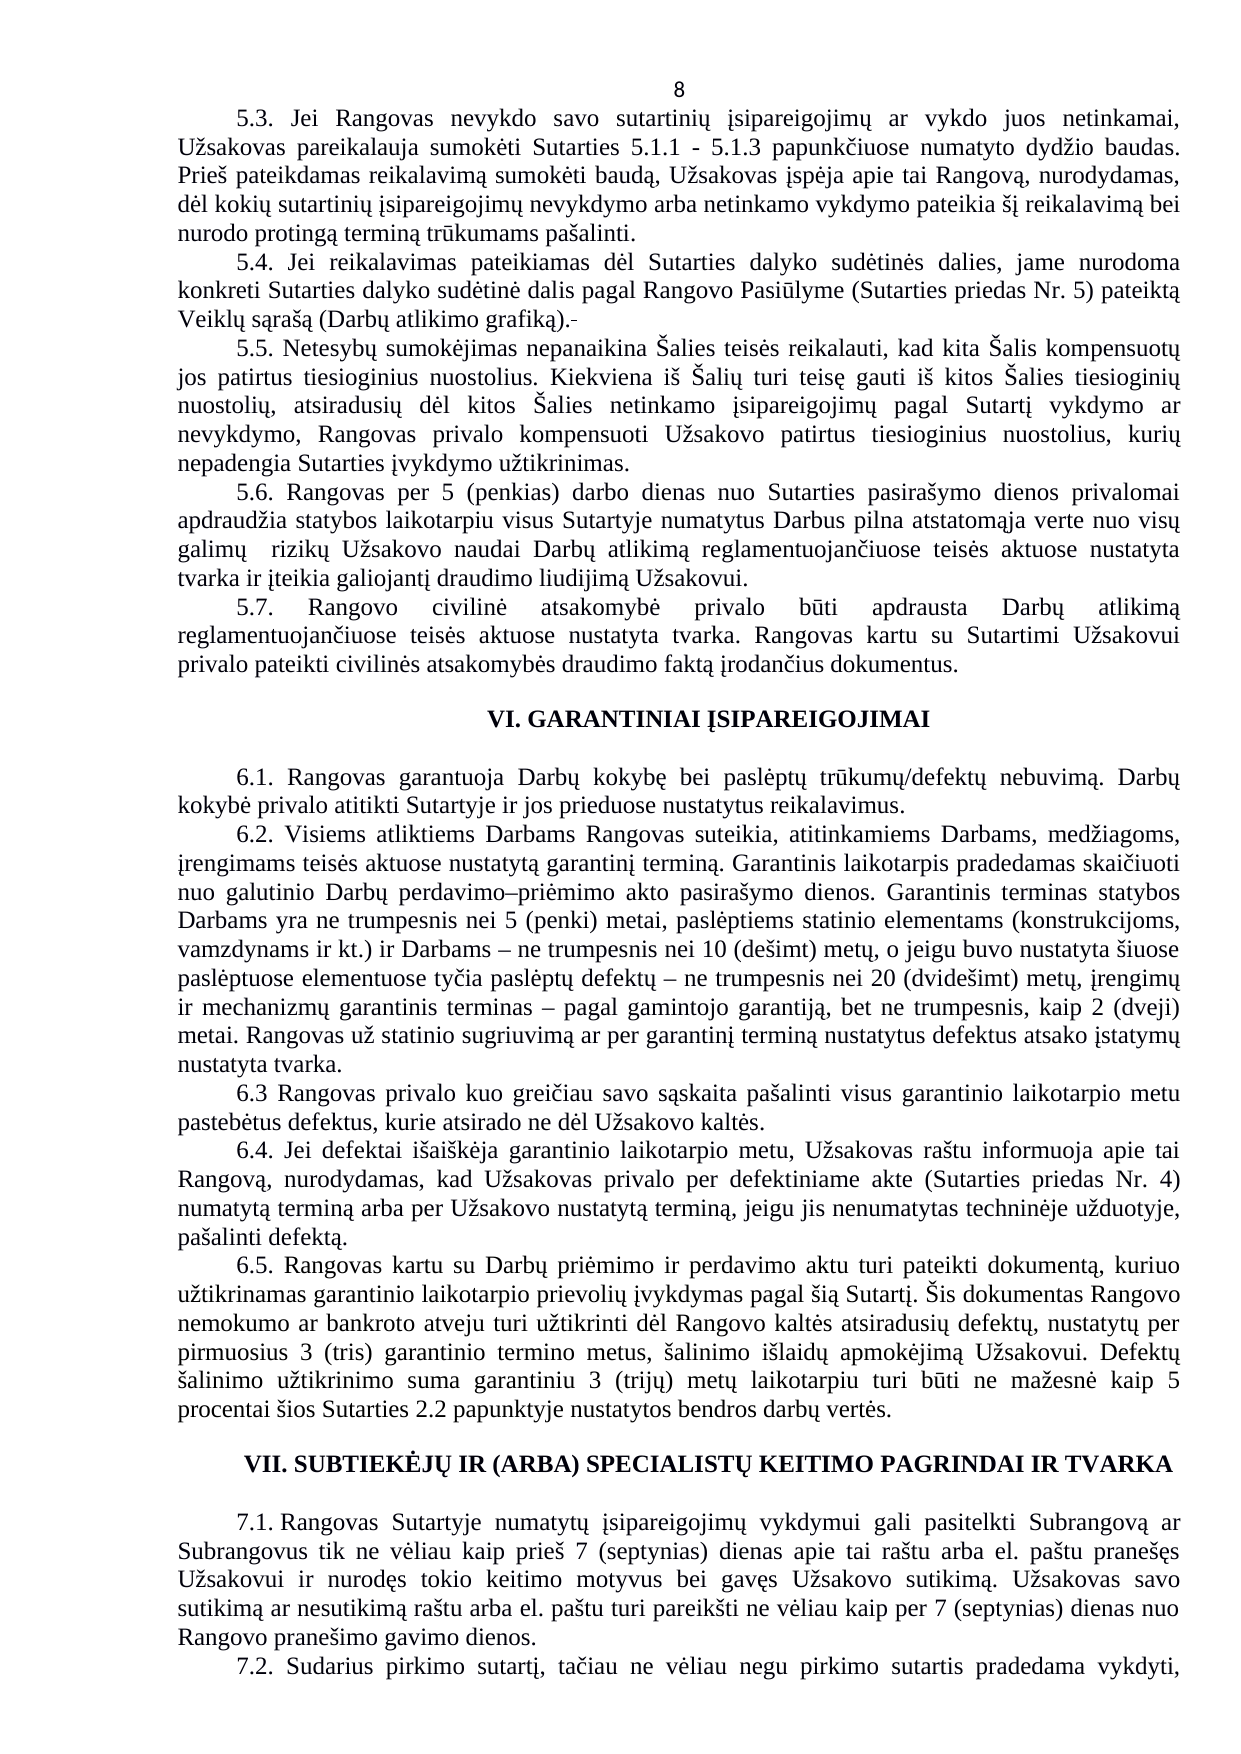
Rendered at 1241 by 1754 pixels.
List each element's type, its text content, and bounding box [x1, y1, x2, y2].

text 5.5. Netesybų sumokėjimas nepanaikina Šalies teisės reikalauti, kad kita Šalis kompensuotų jos patirtus tiesioginius nuostolius. Kiekviena iš Šalių turi teisę gauti iš kitos Šalies tiesioginių nuostolių, atsiradusių dėl kitos Šalies netinkamo įsipareigojimų pagal Sutartį vykdymo ar nevykdymo, Rangovas privalo kompensuoti Užsakovo patirtus tiesioginius nuostolius, kurių nepadengia Sutarties įvykdymo užtikrinimas. [177, 333, 1181, 477]
text 5.7. Rangovo civilinė atsakomybė privalo būti apdrausta Darbų atlikimą reglamentuojančiuose teisės aktuose nustatyta tvarka. Rangovas kartu su Sutartimi Užsakovui privalo pateikti civilinės atsakomybės draudimo faktą įrodančius dokumentus. [177, 592, 1181, 678]
text VI. GARANTINIAI ĮSIPAREIGOJIMAI [177, 704, 1181, 733]
text 7.2. Sudarius pirkimo sutartį, tačiau ne vėliau negu pirkimo sutartis pradedama vykdyti, [177, 1651, 1181, 1679]
text 6.2. Visiems atliktiems Darbams Rangovas suteikia, atitinkamiems Darbams, medžiagoms, įrengimams teisės aktuose nustatytą garantinį terminą. Garantinis laikotarpis pradedamas skaičiuoti nuo galutinio Darbų perdavimo–priėmimo akto pasirašymo dienos. Garantinis terminas statybos Darbams yra ne trumpesnis nei 5 (penki) metai, paslėptiems statinio elementams (konstrukcijoms, vamzdynams ir kt.) ir Darbams – ne trumpesnis nei 10 (dešimt) metų, o jeigu buvo nustatyta šiuose paslėptuose elementuose tyčia paslėptų defektų – ne trumpesnis nei 20 (dvidešimt) metų, įrengimų ir mechanizmų garantinis terminas – pagal gamintojo garantiją, bet ne trumpesnis, kaip 2 (dveji) metai. Rangovas už statinio sugriuvimą ar per garantinį terminą nustatytus defektus atsako įstatymų nustatyta tvarka. [177, 819, 1181, 1078]
text 7.1. Rangovas Sutartyje numatytų įsipareigojimų vykdymui gali pasitelkti Subrangovą ar Subrangovus tik ne vėliau kaip prieš 7 (septynias) dienas apie tai raštu arba el. paštu pranešęs Užsakovui ir nurodęs tokio keitimo motyvus bei gavęs Užsakovo sutikimą. Užsakovas savo sutikimą ar nesutikimą raštu arba el. paštu turi pareikšti ne vėliau kaip per 7 (septynias) dienas nuo Rangovo pranešimo gavimo dienos. [177, 1507, 1181, 1651]
text 6.5. Rangovas kartu su Darbų priėmimo ir perdavimo aktu turi pateikti dokumentą, kuriuo užtikrinamas garantinio laikotarpio prievolių įvykdymas pagal šią Sutartį. Šis dokumentas Rangovo nemokumo ar bankroto atveju turi užtikrinti dėl Rangovo kaltės atsiradusių defektų, nustatytų per pirmuosius 3 (tris) garantinio termino metus, šalinimo išlaidų apmokėjimą Užsakovui. Defektų šalinimo užtikrinimo suma garantiniu 3 (trijų) metų laikotarpiu turi būti ne mažesnė kaip 5 procentai šios Sutarties 2.2 papunktyje nustatytos bendros darbų vertės. [177, 1251, 1181, 1423]
text 5.4. Jei reikalavimas pateikiamas dėl Sutarties dalyko sudėtinės dalies, jame nurodoma konkreti Sutarties dalyko sudėtinė dalis pagal Rangovo Pasiūlyme (Sutarties priedas Nr. 5) pateiktą Veiklų sąrašą (Darbų atlikimo grafiką). [177, 247, 1181, 333]
text 6.4. Jei defektai išaiškėja garantinio laikotarpio metu, Užsakovas raštu informuoja apie tai Rangovą, nurodydamas, kad Užsakovas privalo per defektiniame akte (Sutarties priedas Nr. 4) numatytą terminą arba per Užsakovo nustatytą terminą, jeigu jis nenumatytas techninėje užduotyje, pašalinti defektą. [177, 1136, 1181, 1251]
text 5.3. Jei Rangovas nevykdo savo sutartinių įsipareigojimų ar vykdo juos netinkamai, Užsakovas pareikalauja sumokėti Sutarties 5.1.1 - 5.1.3 papunkčiuose numatyto dydžio baudas. Prieš pateikdamas reikalavimą sumokėti baudą, Užsakovas įspėja apie tai Rangovą, nurodydamas, dėl kokių sutartinių įsipareigojimų nevykdymo arba netinkamo vykdymo pateikia šį reikalavimą bei nurodo protingą terminą trūkumams pašalinti. [177, 103, 1181, 247]
text VII. SUBTIEKĖJŲ IR (ARBA) SPECIALISTŲ KEITIMO PAGRINDAI IR TVARKA [177, 1449, 1181, 1478]
text 6.1. Rangovas garantuoja Darbų kokybę bei paslėptų trūkumų/defektų nebuvimą. Darbų kokybė privalo atitikti Sutartyje ir jos prieduose nustatytus reikalavimus. [177, 762, 1181, 819]
text 6.3 Rangovas privalo kuo greičiau savo sąskaita pašalinti visus garantinio laikotarpio metu pastebėtus defektus, kurie atsirado ne dėl Užsakovo kaltės. [177, 1078, 1181, 1136]
text 5.6. Rangovas per 5 (penkias) darbo dienas nuo Sutarties pasirašymo dienos privalomai apdraudžia statybos laikotarpiu visus Sutartyje numatytus Darbus pilna atstatomąja verte nuo visų galimų rizikų Užsakovo naudai Darbų atlikimą reglamentuojančiuose teisės aktuose nustatyta tvarka ir įteikia galiojantį draudimo liudijimą Užsakovui. [177, 477, 1181, 592]
